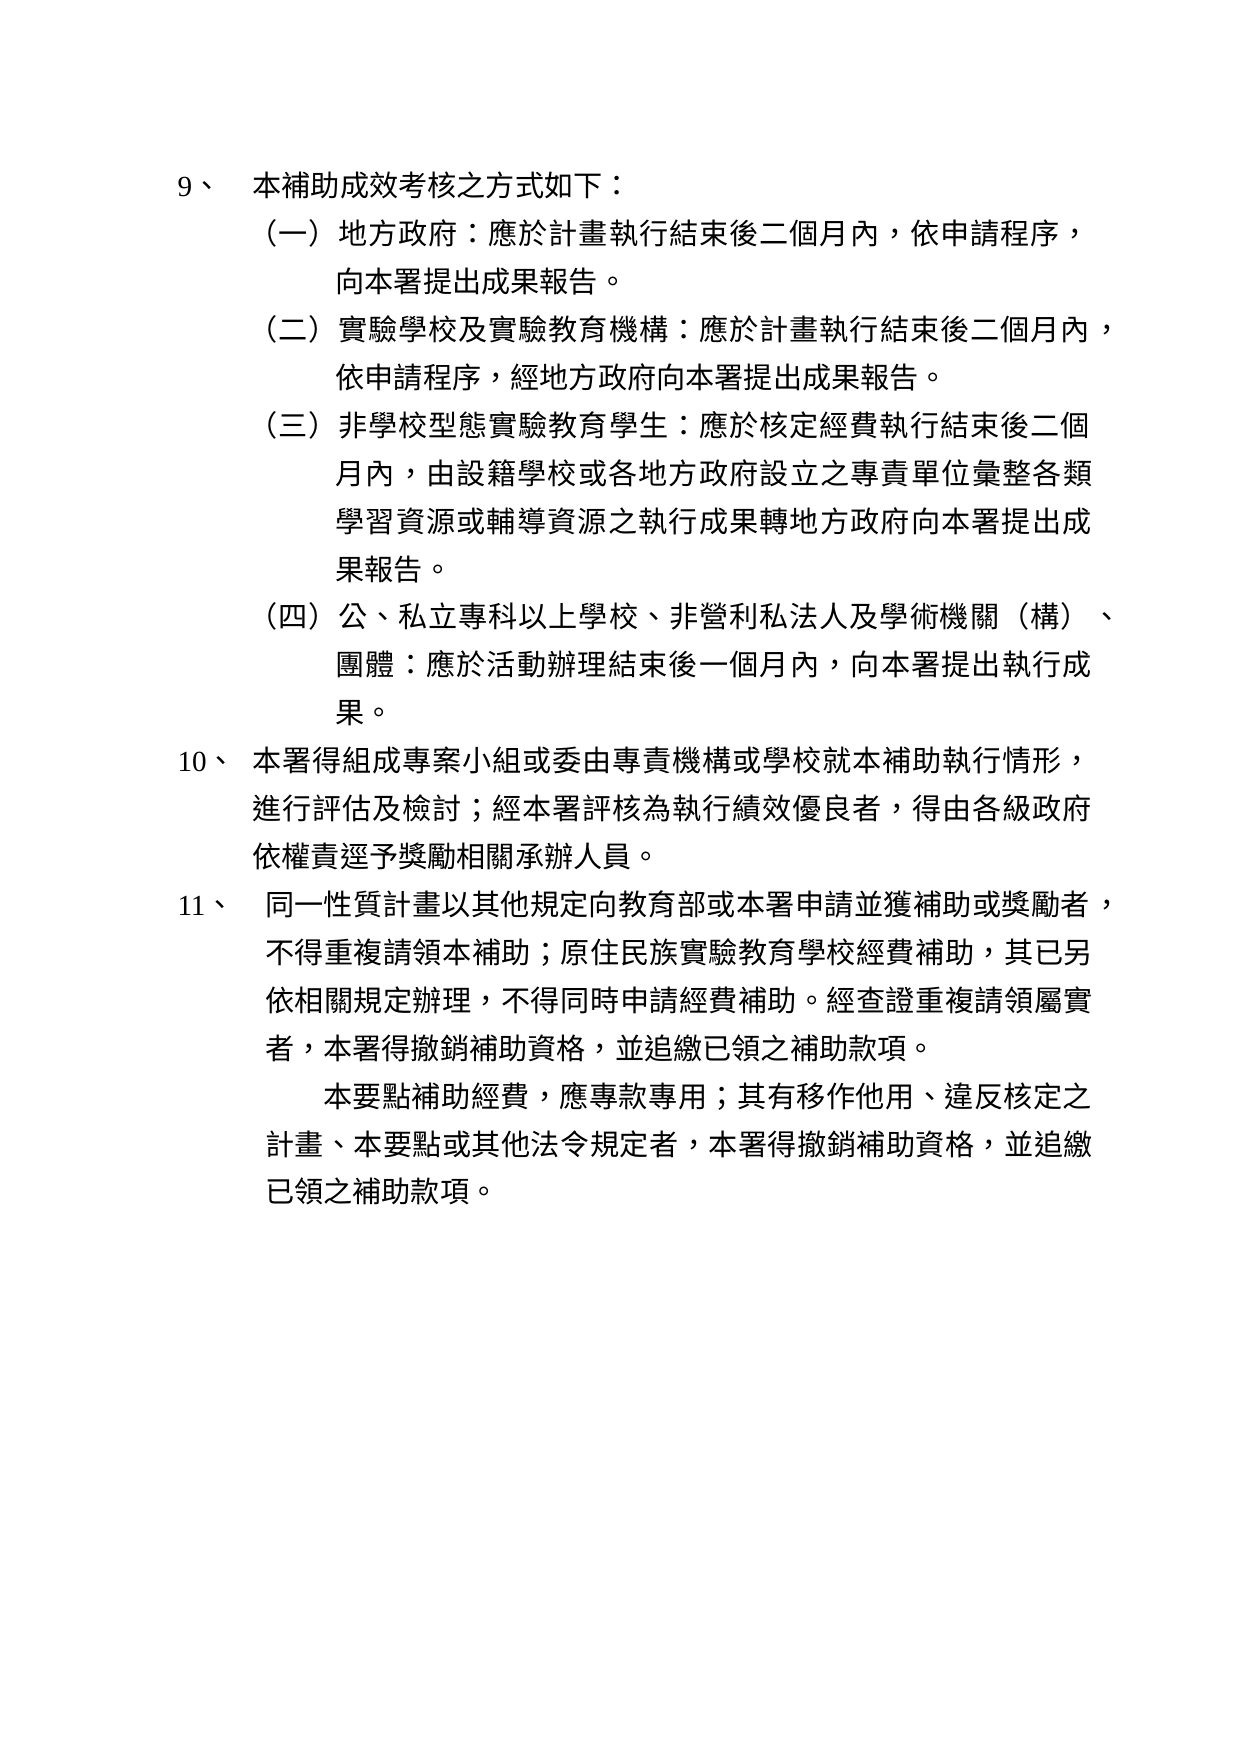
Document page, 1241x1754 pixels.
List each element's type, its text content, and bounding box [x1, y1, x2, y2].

text （三）非學校型態實驗教育學生：應於核定經費執行結束後二個月內，由設籍學校或各地方政府設立之專責單位彙整各類學習資源或輔導資源之執行成果轉地方政府向本署提出成果報告。 [248, 398, 1092, 589]
list 同一性質計畫以其他規定向教育部或本署申請並獲補助或獎勵者，不得重複請領本補助；原住民族實驗教育學校經費補助，其已另依相關規定辦理，不得同時申請經費補助。經查證重複請領屬實者，本署得撤銷補助資格，並追繳已領之補助款項。 [177, 877, 1092, 1069]
text （四）公、私立專科以上學校、非營利私法人及學術機關（構）、團體：應於活動辦理結束後一個月內，向本署提出執行成果。 [248, 589, 1092, 733]
text 本要點補助經費，應專款專用；其有移作他用、違反核定之計畫、本要點或其他法令規定者，本署得撤銷補助資格，並追繳已領之補助款項。 [265, 1069, 1092, 1212]
list 本補助成效考核之方式如下： [177, 158, 1092, 206]
text （二）實驗學校及實驗教育機構：應於計畫執行結束後二個月內，依申請程序，經地方政府向本署提出成果報告。 [248, 302, 1092, 398]
text （一）地方政府：應於計畫執行結束後二個月內，依申請程序，向本署提出成果報告。 [248, 206, 1092, 302]
list 本署得組成專案小組或委由專責機構或學校就本補助執行情形，進行評估及檢討；經本署評核為執行績效優良者，得由各級政府依權責逕予獎勵相關承辦人員。 [177, 733, 1092, 877]
